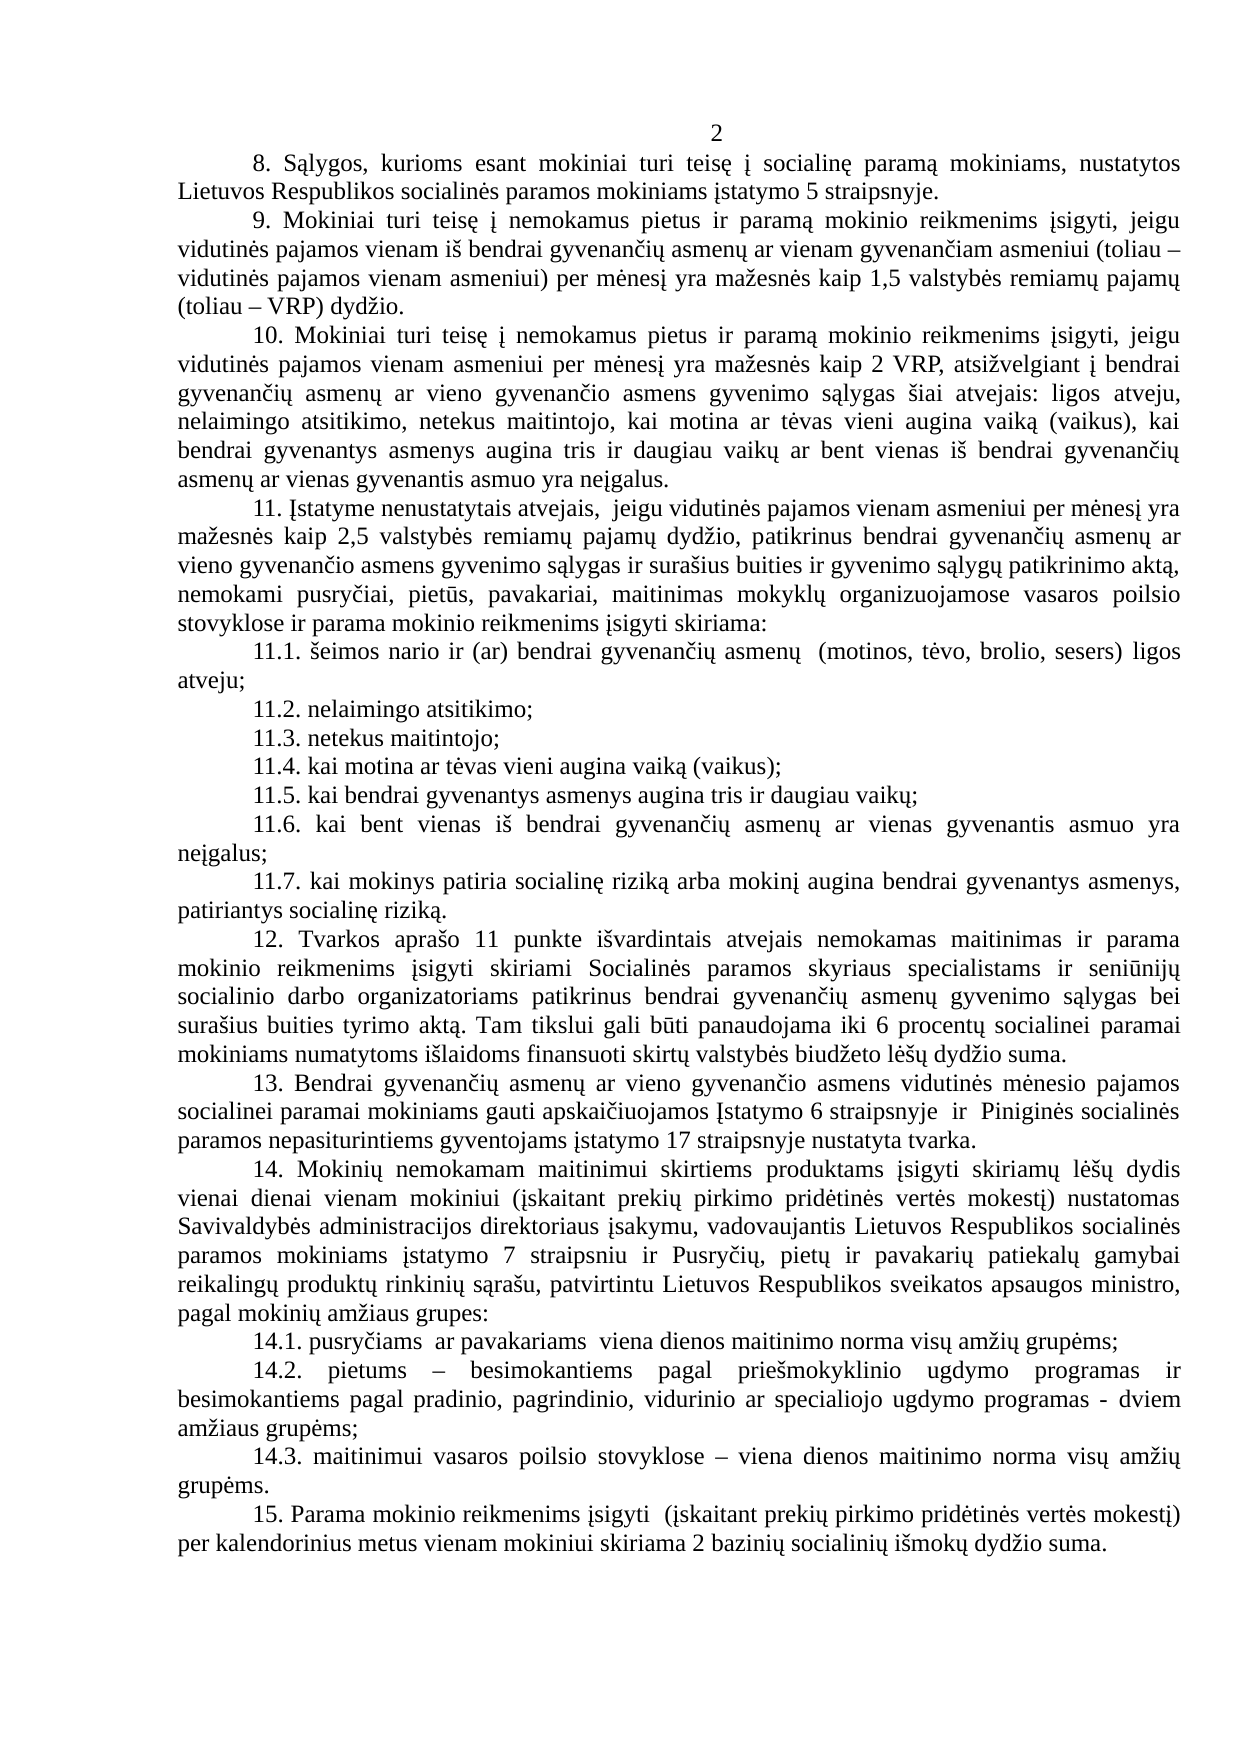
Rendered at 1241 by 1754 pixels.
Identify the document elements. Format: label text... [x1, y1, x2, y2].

text 11.5. kai bendrai gyvenantys asmenys augina tris ir daugiau vaikų; [177, 780, 1181, 809]
text 13. Bendrai gyvenančių asmenų ar vieno gyvenančio asmens vidutinės mėnesio pajamos socialinei paramai mokiniams gauti apskaičiuojamos Įstatymo 6 straipsnyje ir Piniginės socialinės paramos nepasiturintiems gyventojams įstatymo 17 straipsnyje nustatyta tvarka. [177, 1068, 1181, 1154]
text 14.1. pusryčiams ar pavakariams viena dienos maitinimo norma visų amžių grupėms; [177, 1326, 1181, 1355]
text 14.2. pietums – besimokantiems pagal priešmokyklinio ugdymo programas ir besimokantiems pagal pradinio, pagrindinio, vidurinio ar specialiojo ugdymo programas - dviem amžiaus grupėms; [177, 1355, 1181, 1441]
text 11.7. kai mokinys patiria socialinę riziką arba mokinį augina bendrai gyvenantys asmenys, patiriantys socialinę riziką. [177, 866, 1181, 924]
text 11. Įstatyme nenustatytais atvejais, jeigu vidutinės pajamos vienam asmeniui per mėnesį yra mažesnės kaip 2,5 valstybės remiamų pajamų dydžio, patikrinus bendrai gyvenančių asmenų ar vieno gyvenančio asmens gyvenimo sąlygas ir surašius buities ir gyvenimo sąlygų patikrinimo aktą, nemokami pusryčiai, pietūs, pavakariai, maitinimas mokyklų organizuojamose vasaros poilsio stovyklose ir parama mokinio reikmenims įsigyti skiriama: [177, 493, 1181, 636]
text 14. Mokinių nemokamam maitinimui skirtiems produktams įsigyti skiriamų lėšų dydis vienai dienai vienam mokiniui (įskaitant prekių pirkimo pridėtinės vertės mokestį) nustatomas Savivaldybės administracijos direktoriaus įsakymu, vadovaujantis Lietuvos Respublikos socialinės paramos mokiniams įstatymo 7 straipsniu ir Pusryčių, pietų ir pavakarių patiekalų gamybai reikalingų produktų rinkinių sąrašu, patvirtintu Lietuvos Respublikos sveikatos apsaugos ministro, pagal mokinių amžiaus grupes: [177, 1154, 1181, 1326]
text 12. Tvarkos aprašo 11 punkte išvardintais atvejais nemokamas maitinimas ir parama mokinio reikmenims įsigyti skiriami Socialinės paramos skyriaus specialistams ir seniūnijų socialinio darbo organizatoriams patikrinus bendrai gyvenančių asmenų gyvenimo sąlygas bei surašius buities tyrimo aktą. Tam tikslui gali būti panaudojama iki 6 procentų socialinei paramai mokiniams numatytoms išlaidoms finansuoti skirtų valstybės biudžeto lėšų dydžio suma. [177, 924, 1181, 1068]
text 14.3. maitinimui vasaros poilsio stovyklose – viena dienos maitinimo norma visų amžių grupėms. [177, 1441, 1181, 1499]
text 11.1. šeimos nario ir (ar) bendrai gyvenančių asmenų (motinos, tėvo, brolio, sesers) ligos atveju; [177, 636, 1181, 694]
text 11.4. kai motina ar tėvas vieni augina vaiką (vaikus); [177, 751, 1181, 780]
text 10. Mokiniai turi teisę į nemokamus pietus ir paramą mokinio reikmenims įsigyti, jeigu vidutinės pajamos vienam asmeniui per mėnesį yra mažesnės kaip 2 VRP, atsižvelgiant į bendrai gyvenančių asmenų ar vieno gyvenančio asmens gyvenimo sąlygas šiai atvejais: ligos atveju, nelaimingo atsitikimo, netekus maitintojo, kai motina ar tėvas vieni augina vaiką (vaikus), kai bendrai gyvenantys asmenys augina tris ir daugiau vaikų ar bent vienas iš bendrai gyvenančių asmenų ar vienas gyvenantis asmuo yra neįgalus. [177, 320, 1181, 493]
text 15. Parama mokinio reikmenims įsigyti (įskaitant prekių pirkimo pridėtinės vertės mokestį) per kalendorinius metus vienam mokiniui skiriama 2 bazinių socialinių išmokų dydžio suma. [177, 1499, 1181, 1556]
text 8. Sąlygos, kurioms esant mokiniai turi teisę į socialinę paramą mokiniams, nustatytos Lietuvos Respublikos socialinės paramos mokiniams įstatymo 5 straipsnyje. [177, 148, 1181, 205]
text 11.6. kai bent vienas iš bendrai gyvenančių asmenų ar vienas gyvenantis asmuo yra neįgalus; [177, 809, 1181, 866]
text 11.3. netekus maitintojo; [177, 723, 1181, 751]
text 11.2. nelaimingo atsitikimo; [177, 694, 1181, 723]
text 9. Mokiniai turi teisę į nemokamus pietus ir paramą mokinio reikmenims įsigyti, jeigu vidutinės pajamos vienam iš bendrai gyvenančių asmenų ar vienam gyvenančiam asmeniui (toliau – vidutinės pajamos vienam asmeniui) per mėnesį yra mažesnės kaip 1,5 valstybės remiamų pajamų (toliau – VRP) dydžio. [177, 205, 1181, 320]
